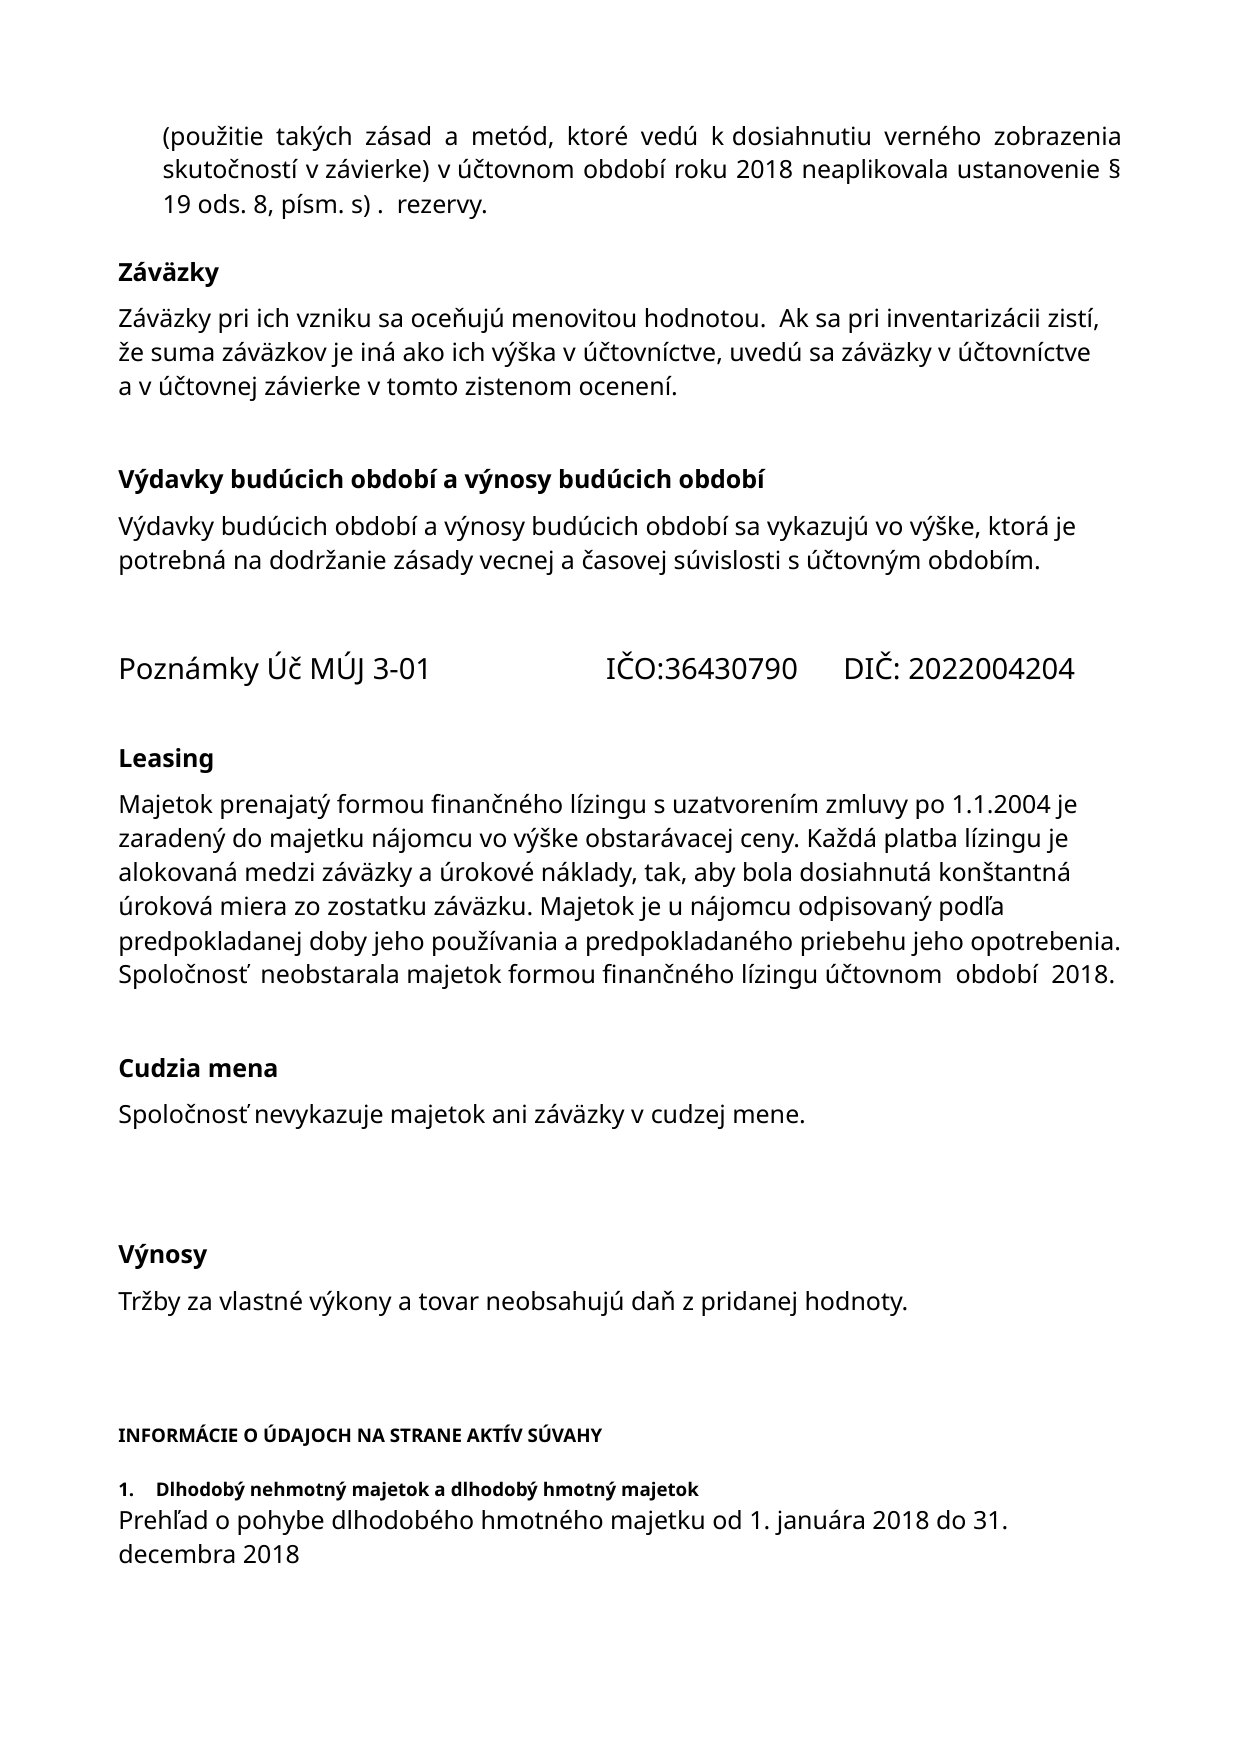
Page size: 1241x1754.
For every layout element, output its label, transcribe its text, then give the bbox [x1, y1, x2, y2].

text Spoločnosť nevykazuje majetok ani záväzky v cudzej mene. [118, 1097, 1122, 1131]
text Prehľad o pohybe dlhodobého hmotného majetku od 1. januára 2018 do 31. decembra 2018 [118, 1502, 1122, 1570]
text Leasing [118, 740, 1122, 774]
text Záväzky pri ich vzniku sa oceňujú menovitou hodnotou. Ak sa pri inventarizácii zistí, že suma záväzkov je iná ako ich výška v účtovníctve, uvedú sa záväzky v účtovníctve a v účtovnej závierke v tomto zistenom ocenení. [118, 301, 1122, 403]
subtitle informácie o údajoch na strane aktív súvahy [118, 1423, 1122, 1448]
subtitle Dlhodobý nehmotný majetok a dlhodobý hmotný majetok [118, 1477, 1122, 1502]
text Záväzky [118, 254, 1122, 288]
text Výdavky budúcich období a výnosy budúcich období [118, 462, 1122, 496]
text Cudzia mena [118, 1050, 1122, 1084]
text (použitie takých zásad a metód, ktoré vedú k dosiahnutiu verného zobrazenia skutočností v závierke) v účtovnom období roku 2018 neaplikovala ustanovenie § 19 ods. 8, písm. s) . rezervy. [162, 118, 1122, 220]
text Výnosy [118, 1237, 1122, 1271]
text Tržby za vlastné výkony a tovar neobsahujú daň z pridanej hodnoty. [118, 1283, 1122, 1317]
text Majetok prenajatý formou finančného lízingu s uzatvorením zmluvy po 1.1.2004 je zaradený do majetku nájomcu vo výške obstarávacej ceny. Každá platba lízingu je alokovaná medzi záväzky a úrokové náklady, tak, aby bola dosiahnutá konštantná úroková miera zo zostatku záväzku. Majetok je u nájomcu odpisovaný podľa predpokladanej doby jeho používania a predpokladaného priebehu jeho opotrebenia. Spoločnosť neobstarala majetok formou finančného lízingu účtovnom období 2018. [118, 787, 1122, 991]
text Poznámky Úč MÚJ 3-01 IČO:36430790 DIČ: 2022004204 [118, 648, 1122, 688]
text Výdavky budúcich období a výnosy budúcich období sa vykazujú vo výške, ktorá je potrebná na dodržanie zásady vecnej a časovej súvislosti s účtovným obdobím. [118, 509, 1122, 577]
